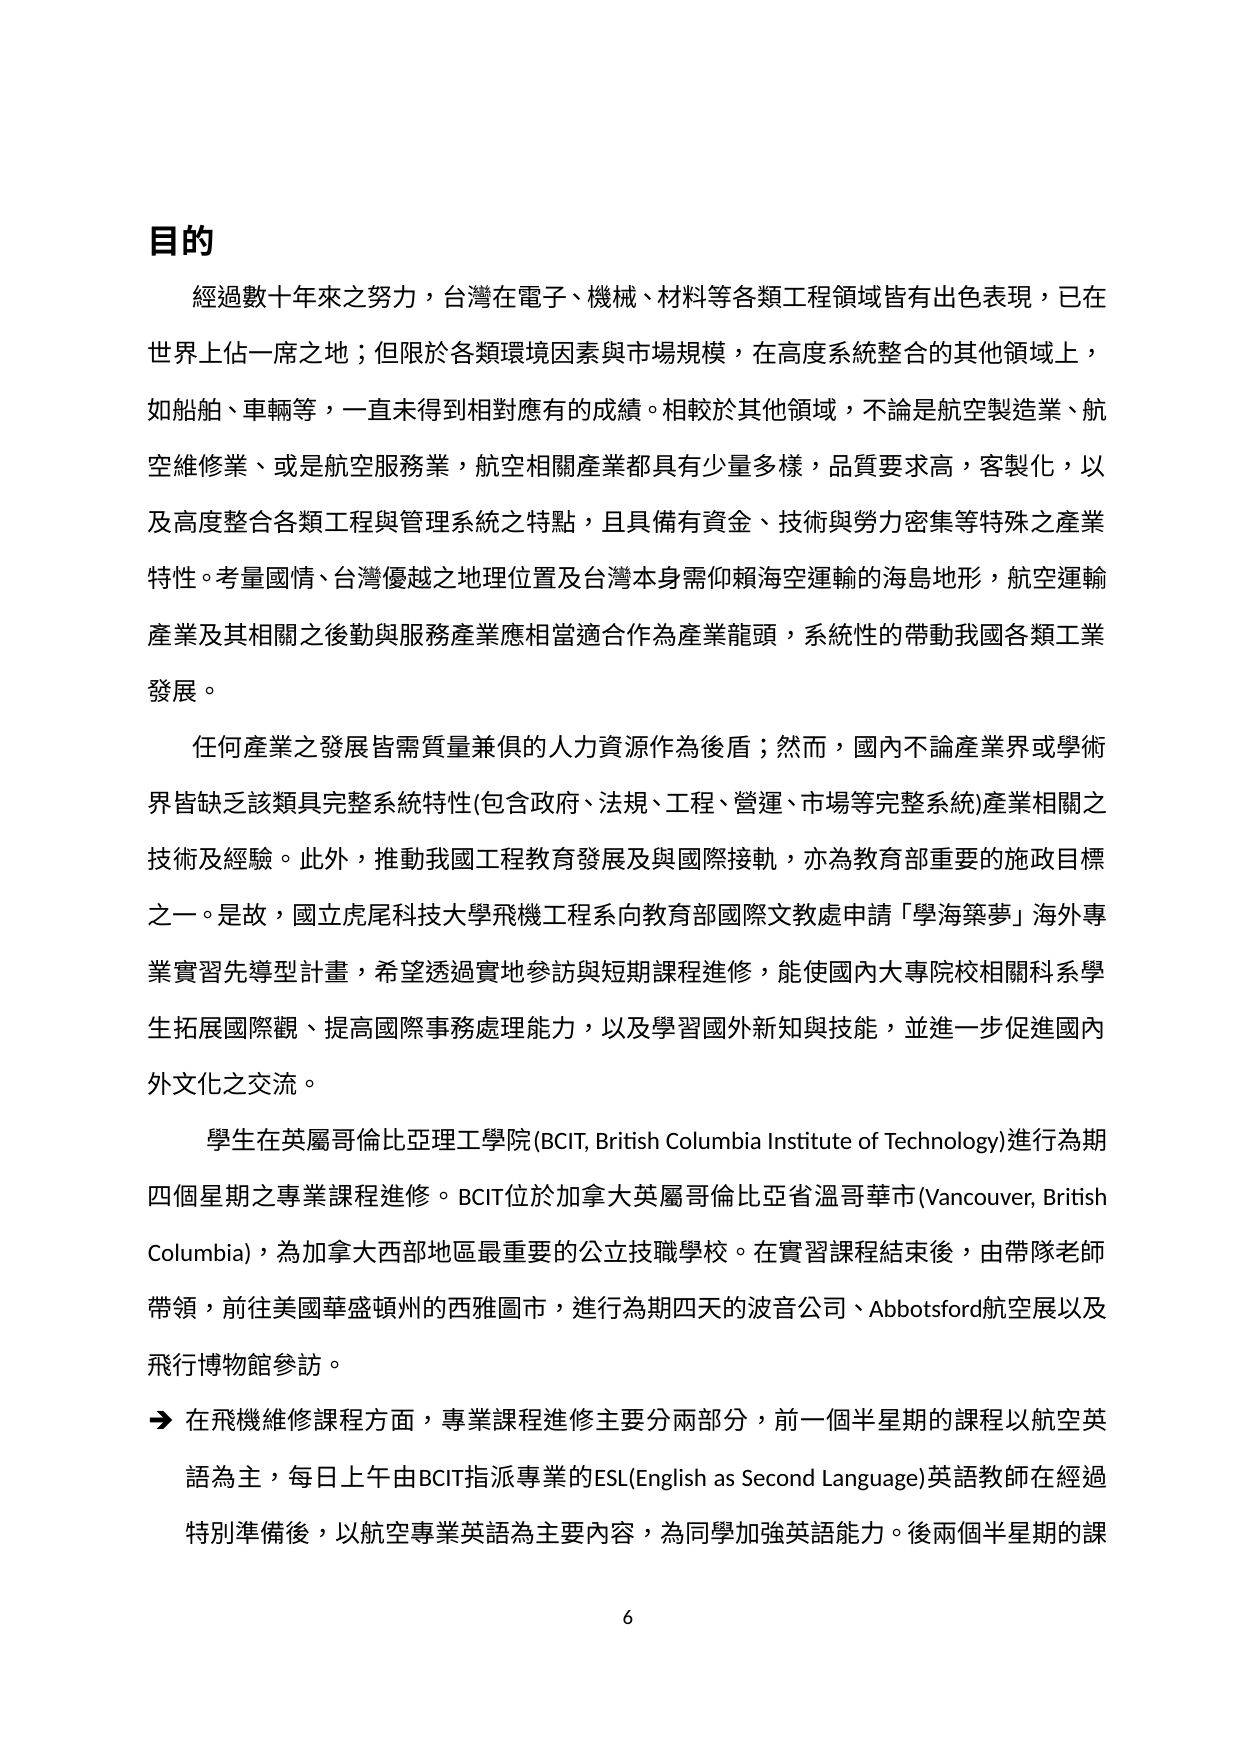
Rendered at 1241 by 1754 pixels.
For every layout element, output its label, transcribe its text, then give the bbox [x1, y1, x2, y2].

text 學生在英屬哥倫比亞理工學院(BCIT, British Columbia Institute of Technology)進行為期四個星期之專業課程進修。BCIT位於加拿大英屬哥倫比亞省溫哥華市(Vancouver, British Columbia)，為加拿大西部地區最重要的公立技職學校。在實習課程結束後，由帶隊老師帶領，前往美國華盛頓州的西雅圖市，進行為期四天的波音公司、Abbotsford航空展以及飛行博物館參訪。 [148, 1119, 1107, 1382]
text 任何產業之發展皆需質量兼俱的人力資源作為後盾；然而，國內不論產業界或學術界皆缺乏該類具完整系統特性(包含政府、法規、工程、營運、市場等完整系統)產業相關之技術及經驗。此外，推動我國工程教育發展及與國際接軌，亦為教育部重要的施政目標之一。是故，國立虎尾科技大學飛機工程系向教育部國際文教處申請「學海築夢」海外專業實習先導型計畫，希望透過實地參訪與短期課程進修，能使國內大專院校相關科系學生拓展國際觀、提高國際事務處理能力，以及學習國外新知與技能，並進一步促進國內外文化之交流。 [148, 726, 1107, 1101]
text 經過數十年來之努力，台灣在電子、機械、材料等各類工程領域皆有出色表現，已在世界上佔一席之地；但限於各類環境因素與市場規模，在高度系統整合的其他領域上，如船舶、車輛等，一直未得到相對應有的成績。相較於其他領域，不論是航空製造業、航空維修業、或是航空服務業，航空相關產業都具有少量多樣，品質要求高，客製化，以及高度整合各類工程與管理系統之特點，且具備有資金、技術與勞力密集等特殊之產業特性。考量國情、台灣優越之地理位置及台灣本身需仰賴海空運輸的海島地形，航空運輸產業及其相關之後勤與服務產業應相當適合作為產業龍頭，系統性的帶動我國各類工業發展。 [148, 277, 1107, 708]
text 目的 [148, 202, 1107, 277]
text  在飛機維修課程方面，專業課程進修主要分兩部分，前一個半星期的課程以航空英語為主，每日上午由BCIT指派專業的ESL(English as Second Language)英語教師在經過特別準備後，以航空專業英語為主要內容，為同學加強英語能力。後兩個半星期的課 [148, 1400, 1107, 1550]
